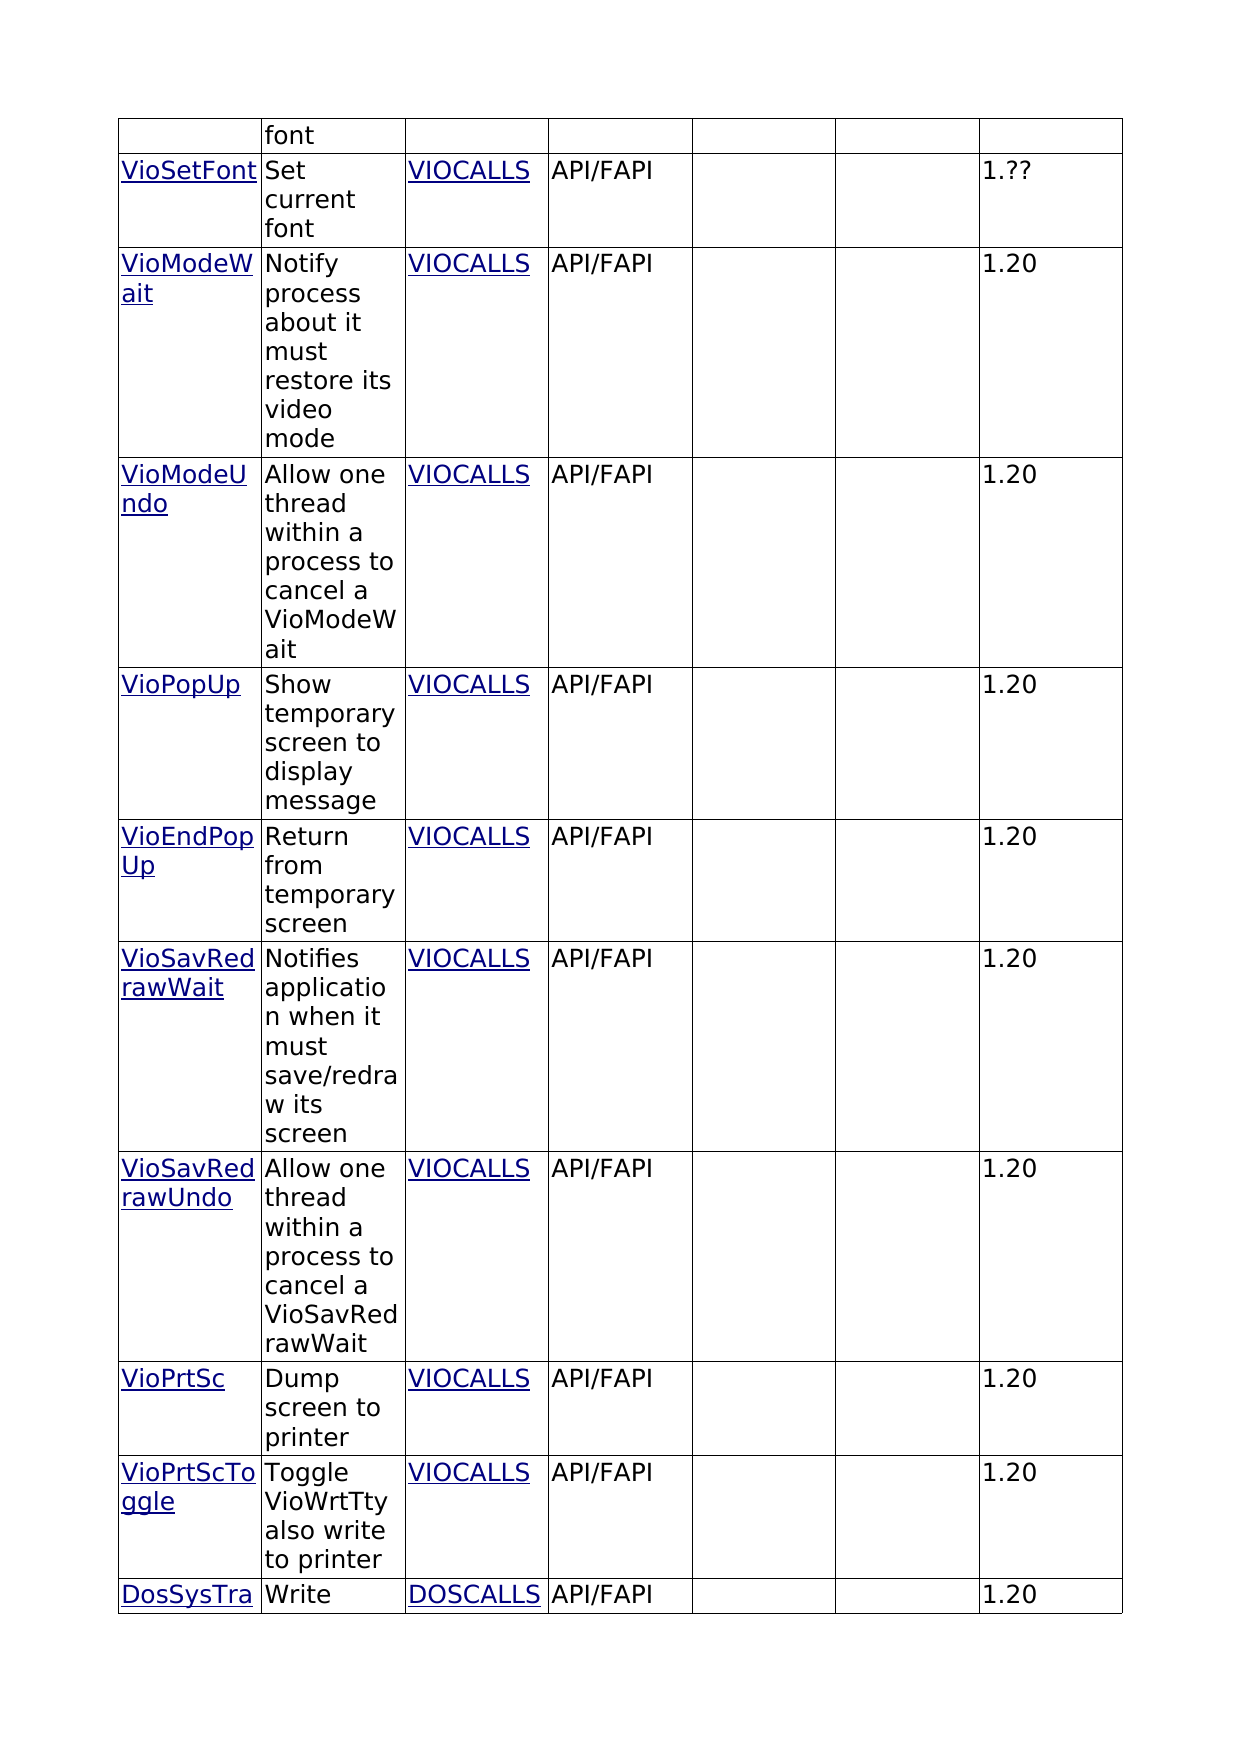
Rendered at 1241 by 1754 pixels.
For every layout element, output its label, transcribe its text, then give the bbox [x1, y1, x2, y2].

table_cell VIOCALLS [406, 1362, 548, 1455]
table_cell Return from temporary screen [262, 820, 405, 941]
table_cell API/FAPI [549, 248, 692, 457]
table_cell 1.?? [980, 154, 1122, 247]
table_cell API/FAPI [549, 1362, 692, 1455]
table_cell 1.20 [980, 1579, 1122, 1613]
table_cell 1.20 [980, 1456, 1122, 1577]
table_cell VioSetFont [119, 154, 261, 247]
table_cell 1.20 [980, 248, 1122, 457]
table_cell 1.20 [980, 820, 1122, 941]
table_cell Toggle VioWrtTty also write to printer [262, 1456, 405, 1577]
table_cell Notifies application when it must save/redraw its screen [262, 942, 405, 1151]
table_cell 1.20 [980, 458, 1122, 667]
table_cell API/FAPI [549, 820, 692, 941]
table_cell VioEndPopUp [119, 820, 261, 941]
table_cell Write [262, 1579, 405, 1613]
table_cell [836, 154, 979, 247]
table_cell [836, 820, 979, 941]
table_cell [836, 458, 979, 667]
table_cell VIOCALLS [406, 1456, 548, 1577]
table_cell DosSysTra [119, 1579, 261, 1613]
table_cell Set current font [262, 154, 405, 247]
table_cell VIOCALLS [406, 1152, 548, 1361]
table_cell [836, 1456, 979, 1577]
table_cell [836, 1152, 979, 1361]
table_cell Dump screen to printer [262, 1362, 405, 1455]
table_cell [693, 458, 835, 667]
table_cell API/FAPI [549, 458, 692, 667]
table_cell VioSavRedrawWait [119, 942, 261, 1151]
table_cell 1.20 [980, 1152, 1122, 1361]
table_cell 1.20 [980, 942, 1122, 1151]
table_cell VIOCALLS [406, 820, 548, 941]
table_cell Allow one thread within a process to cancel a VioModeWait [262, 458, 405, 667]
table_cell [693, 154, 835, 247]
table_cell VioPrtScToggle [119, 1456, 261, 1577]
table_cell VioSavRedrawUndo [119, 1152, 261, 1361]
table_cell VIOCALLS [406, 458, 548, 667]
table_cell [693, 1456, 835, 1577]
table_cell [836, 248, 979, 457]
table_cell [693, 248, 835, 457]
table_cell VIOCALLS [406, 942, 548, 1151]
table_cell VioPopUp [119, 668, 261, 819]
table_cell VIOCALLS [406, 154, 548, 247]
table_cell Allow one thread within a process to cancel a VioSavRedrawWait [262, 1152, 405, 1361]
table_cell API/FAPI [549, 942, 692, 1151]
table_cell [406, 119, 548, 153]
table_cell [693, 1152, 835, 1361]
table_cell VioModeWait [119, 248, 261, 457]
table_cell VIOCALLS [406, 668, 548, 819]
table_cell [119, 119, 261, 153]
table_cell API/FAPI [549, 668, 692, 819]
table_cell [693, 119, 835, 153]
table_cell [836, 668, 979, 819]
table_cell 1.20 [980, 668, 1122, 819]
table_cell [836, 942, 979, 1151]
table_cell [693, 820, 835, 941]
table_cell API/FAPI [549, 1152, 692, 1361]
table_cell Show temporary screen to display message [262, 668, 405, 819]
table_cell font [262, 119, 405, 153]
table_cell VIOCALLS [406, 248, 548, 457]
table_cell [693, 668, 835, 819]
table_cell 1.20 [980, 1362, 1122, 1455]
table_cell [693, 942, 835, 1151]
table_cell [836, 1362, 979, 1455]
table_cell [549, 119, 692, 153]
table_cell DOSCALLS [406, 1579, 548, 1613]
table_cell [980, 119, 1122, 153]
table_cell [836, 119, 979, 153]
table_cell [836, 1579, 979, 1613]
table_cell Notify process about it must restore its video mode [262, 248, 405, 457]
table_cell VioPrtSc [119, 1362, 261, 1455]
table_cell API/FAPI [549, 154, 692, 247]
table_cell VioModeUndo [119, 458, 261, 667]
table_cell [693, 1362, 835, 1455]
table_cell [693, 1579, 835, 1613]
table_cell API/FAPI [549, 1579, 692, 1613]
table_cell API/FAPI [549, 1456, 692, 1577]
